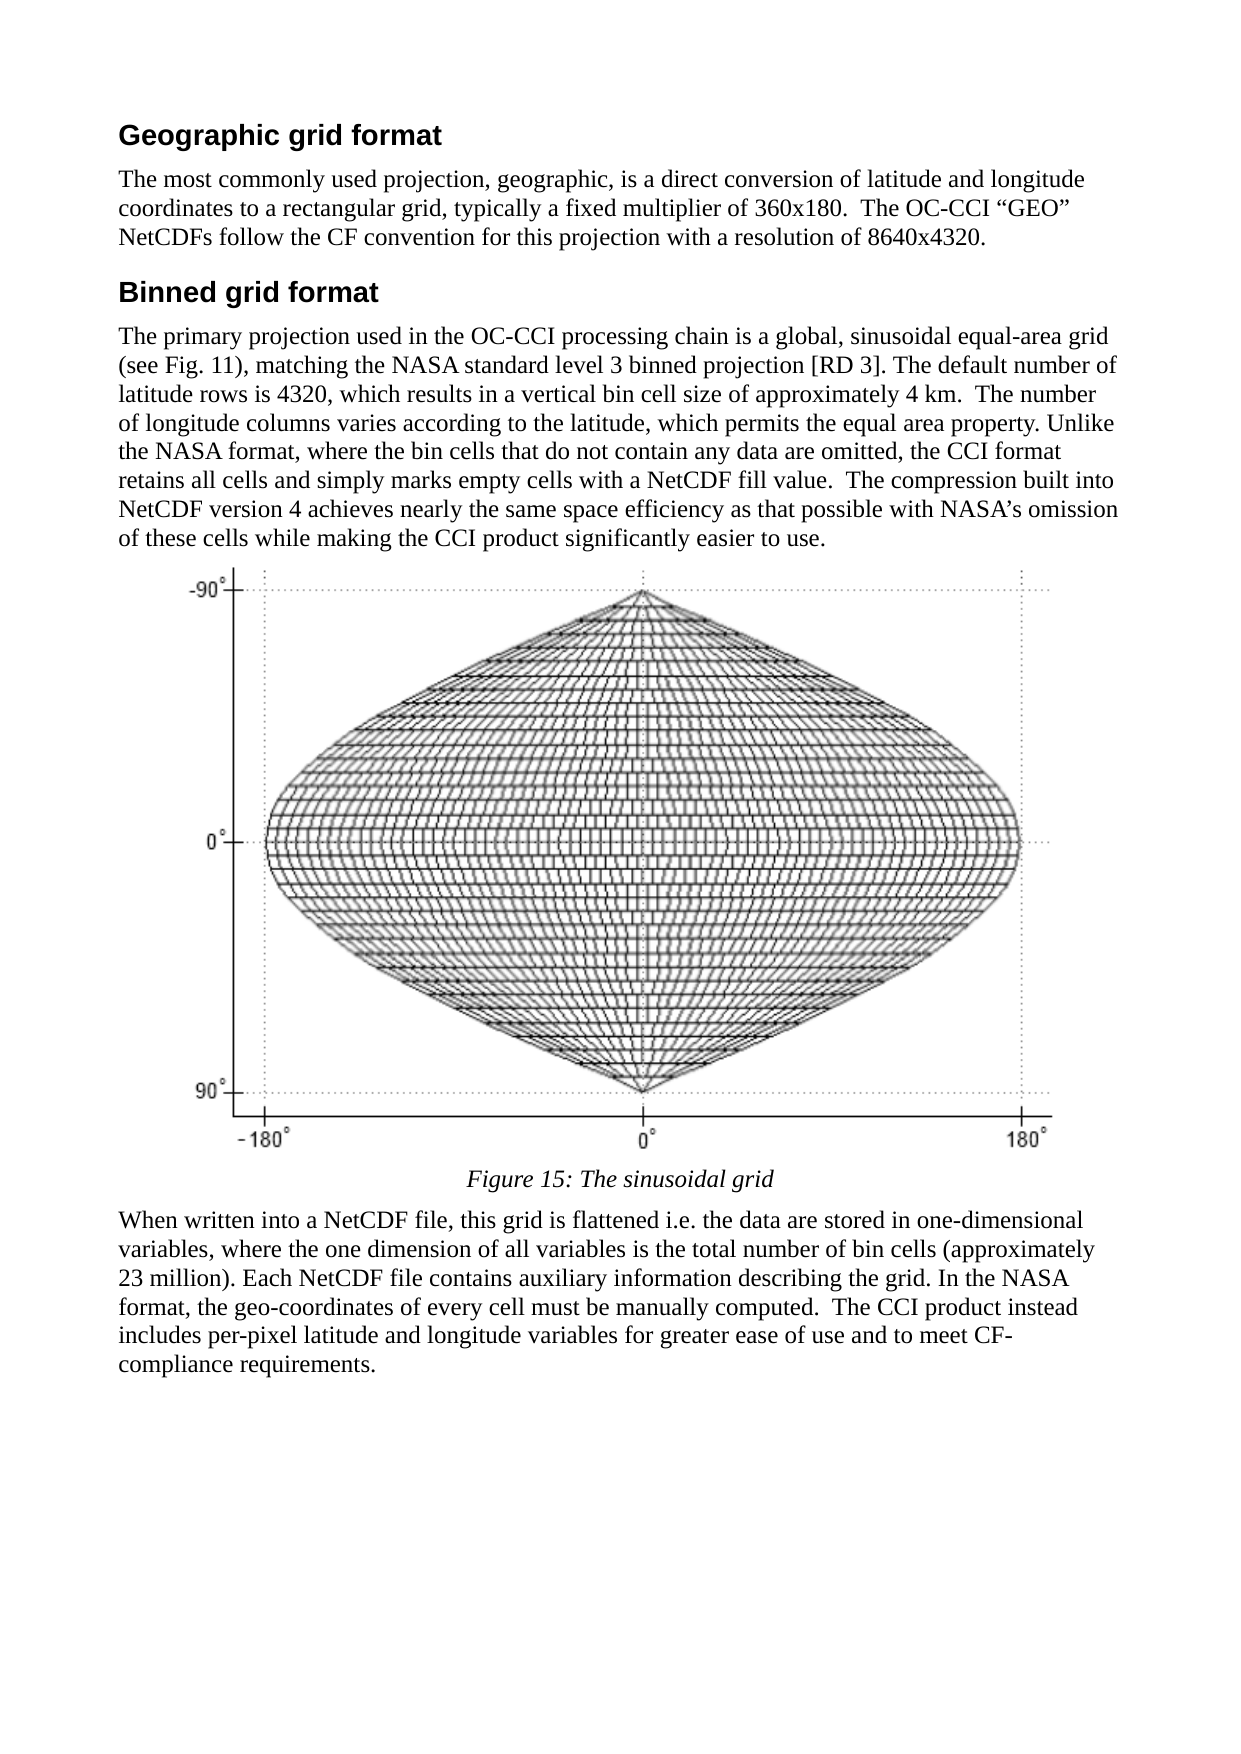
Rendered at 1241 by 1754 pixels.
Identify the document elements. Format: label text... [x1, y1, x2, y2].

text When written into a NetCDF file, this grid is flattened i.e. the data are stored in one-dimensional variables, where the one dimension of all variables is the total number of bin cells (approximately 23 million). Each NetCDF file contains auxiliary information describing the grid. In the NASA format, the geo-coordinates of every cell must be manually computed. The CCI product instead includes per-pixel latitude and longitude variables for greater ease of use and to meet CF-compliance requirements. [118, 1205, 1122, 1378]
text The most commonly used projection, geographic, is a direct conversion of latitude and longitude coordinates to a rectangular grid, typically a fixed multiplier of 360x180. The OC-CCI “GEO” NetCDFs follow the CF convention for this projection with a resolution of 8640x4320. [118, 164, 1122, 250]
picture [186, 563, 1054, 1152]
subtitle Geographic grid format [118, 118, 1122, 152]
text Figure 15: The sinusoidal grid [118, 1164, 1122, 1193]
subtitle Binned grid format [118, 275, 1122, 309]
text The primary projection used in the OC-CCI processing chain is a global, sinusoidal equal-area grid (see Fig. 11), matching the NASA standard level 3 binned projection [RD 3]. The default number of latitude rows is 4320, which results in a vertical bin cell size of approximately 4 km. The number of longitude columns varies according to the latitude, which permits the equal area property. Unlike the NASA format, where the bin cells that do not contain any data are omitted, the CCI format retains all cells and simply marks empty cells with a NetCDF fill value. The compression built into NetCDF version 4 achieves nearly the same space efficiency as that possible with NASA’s omission of these cells while making the CCI product significantly easier to use. [118, 321, 1122, 551]
